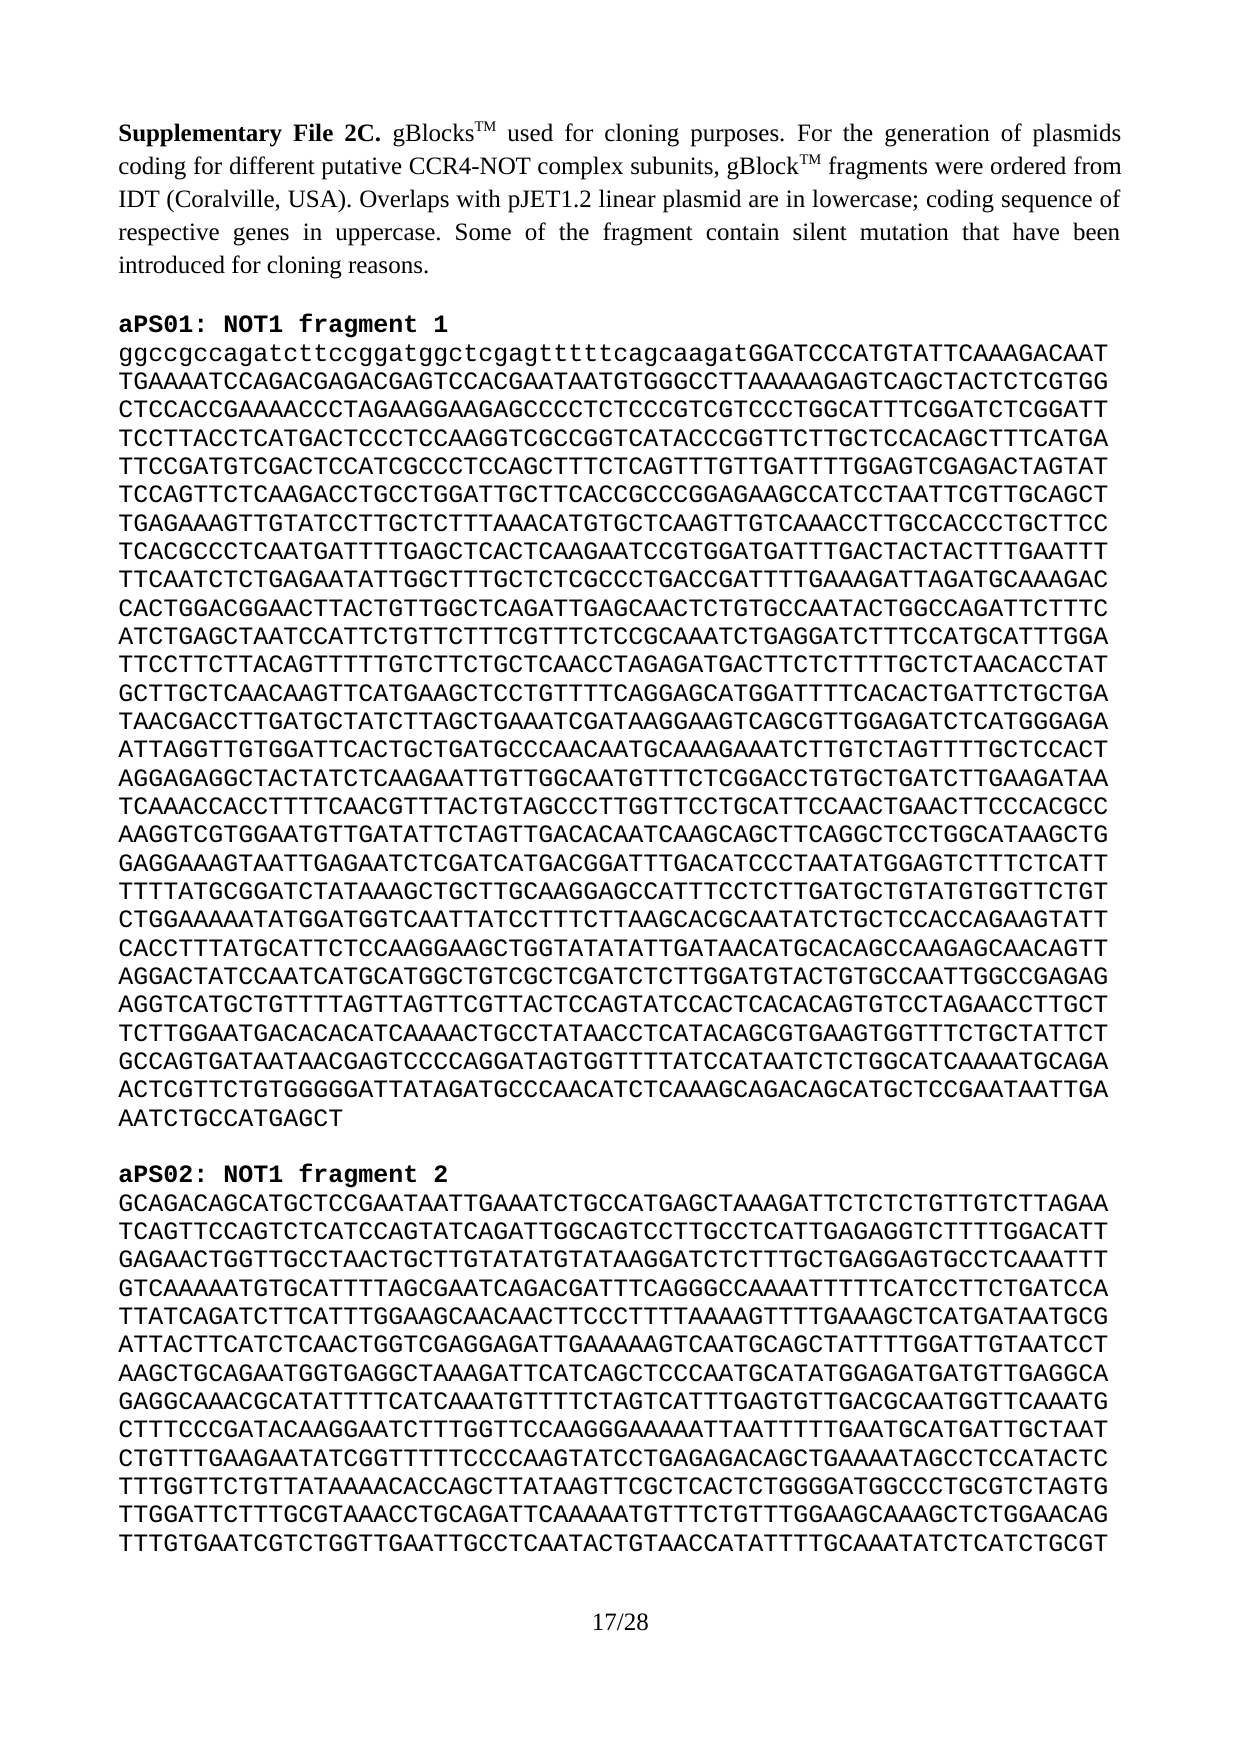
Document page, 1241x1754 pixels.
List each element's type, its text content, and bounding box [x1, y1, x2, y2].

text aPS01: NOT1 fragment 1 [118, 312, 1122, 340]
text GCAGACAGCATGCTCCGAATAATTGAAATCTGCCATGAGCTAAAGATTCTCTCTGTTGTCTTAGAATCAGTTCCAGTCTCATCCAGTATCAGATTGGCAGTCCTTGCCTCATTGAGAGGTCTTTTGGACATTGAGAACTGGTTGCCTAACTGCTTGTATATGTATAAGGATCTCTTTGCTGAGGAGTGCCTCAAATTTGTCAAAAATGTGCATTTTAGCGAATCAGACGATTTCAGGGCCAAAATTTTTCATCCTTCTGATCCATTATCAGATCTTCATTTGGAAGCAACAACTTCCCTTTTAAAAGTTTTGAAAGCTCATGATAATGCGATTACTTCATCTCAACTGGTCGAGGAGATTGAAAAAGTCAATGCAGCTATTTTGGATTGTAATCCTAAGCTGCAGAATGGTGAGGCTAAAGATTCATCAGCTCCCAATGCATATGGAGATGATGTTGAGGCAGAGGCAAACGCATATTTTCATCAAATGTTTTCTAGTCATTTGAGTGTTGACGCAATGGTTCAAATGCTTTCCCGATACAAGGAATCTTTGGTTCCAAGGGAAAAATTAATTTTTGAATGCATGATTGCTAATCTGTTTGAAGAATATCGGTTTTTCCCCAAGTATCCTGAGAGACAGCTGAAAATAGCCTCCATACTCTTTGGTTCTGTTATAAAACACCAGCTTATAAGTTCGCTCACTCTGGGGATGGCCCTGCGTCTAGTGTTGGATTCTTTGCGTAAACCTGCAGATTCAAAAATGTTTCTGTTTGGAAGCAAAGCTCTGGAACAGTTTGTGAATCGTCTGGTTGAATTGCCTCAATACTGTAACCATATTTTGCAAATATCTCATCTGCGT [118, 1190, 1122, 1559]
text aPS02: NOT1 fragment 2 [118, 1162, 1122, 1190]
text Supplementary File 2C. gBlocksTM used for cloning purposes. For the generation of plasmids coding for different putative CCR4-NOT complex subunits, gBlockTM fragments were ordered from IDT (Coralville, USA). Overlaps with pJET1.2 linear plasmid are in lowercase; coding sequence of respective genes in uppercase. Some of the fragment contain silent mutation that have been introduced for cloning reasons. [118, 118, 1122, 279]
text ggccgccagatcttccggatggctcgagtttttcagcaagatGGATCCCATGTATTCAAAGACAATTGAAAATCCAGACGAGACGAGTCCACGAATAATGTGGGCCTTAAAAAGAGTCAGCTACTCTCGTGGCTCCACCGAAAACCCTAGAAGGAAGAGCCCCTCTCCCGTCGTCCCTGGCATTTCGGATCTCGGATTTCCTTACCTCATGACTCCCTCCAAGGTCGCCGGTCATACCCGGTTCTTGCTCCACAGCTTTCATGATTCCGATGTCGACTCCATCGCCCTCCAGCTTTCTCAGTTTGTTGATTTTGGAGTCGAGACTAGTATTCCAGTTCTCAAGACCTGCCTGGATTGCTTCACCGCCCGGAGAAGCCATCCTAATTCGTTGCAGCTTGAGAAAGTTGTATCCTTGCTCTTTAAACATGTGCTCAAGTTGTCAAACCTTGCCACCCTGCTTCCTCACGCCCTCAATGATTTTGAGCTCACTCAAGAATCCGTGGATGATTTGACTACTACTTTGAATTTTTCAATCTCTGAGAATATTGGCTTTGCTCTCGCCCTGACCGATTTTGAAAGATTAGATGCAAAGACCACTGGACGGAACTTACTGTTGGCTCAGATTGAGCAACTCTGTGCCAATACTGGCCAGATTCTTTCATCTGAGCTAATCCATTCTGTTCTTTCGTTTCTCCGCAAATCTGAGGATCTTTCCATGCATTTGGATTCCTTCTTACAGTTTTTGTCTTCTGCTCAACCTAGAGATGACTTCTCTTTTGCTCTAACACCTATGCTTGCTCAACAAGTTCATGAAGCTCCTGTTTTCAGGAGCATGGATTTTCACACTGATTCTGCTGATAACGACCTTGATGCTATCTTAGCTGAAATCGATAAGGAAGTCAGCGTTGGAGATCTCATGGGAGAATTAGGTTGTGGATTCACTGCTGATGCCCAACAATGCAAAGAAATCTTGTCTAGTTTTGCTCCACTAGGAGAGGCTACTATCTCAAGAATTGTTGGCAATGTTTCTCGGACCTGTGCTGATCTTGAAGATAATCAAACCACCTTTTCAACGTTTACTGTAGCCCTTGGTTCCTGCATTCCAACTGAACTTCCCACGCCAAGGTCGTGGAATGTTGATATTCTAGTTGACACAATCAAGCAGCTTCAGGCTCCTGGCATAAGCTGGAGGAAAGTAATTGAGAATCTCGATCATGACGGATTTGACATCCCTAATATGGAGTCTTTCTCATTTTTTATGCGGATCTATAAAGCTGCTTGCAAGGAGCCATTTCCTCTTGATGCTGTATGTGGTTCTGTCTGGAAAAATATGGATGGTCAATTATCCTTTCTTAAGCACGCAATATCTGCTCCACCAGAAGTATTCACCTTTATGCATTCTCCAAGGAAGCTGGTATATATTGATAACATGCACAGCCAAGAGCAACAGTTAGGACTATCCAATCATGCATGGCTGTCGCTCGATCTCTTGGATGTACTGTGCCAATTGGCCGAGAGAGGTCATGCTGTTTTAGTTAGTTCGTTACTCCAGTATCCACTCACACAGTGTCCTAGAACCTTGCTTCTTGGAATGACACACATCAAAACTGCCTATAACCTCATACAGCGTGAAGTGGTTTCTGCTATTCTGCCAGTGATAATAACGAGTCCCCAGGATAGTGGTTTTATCCATAATCTCTGGCATCAAAATGCAGAACTCGTTCTGTGGGGGATTATAGATGCCCAACATCTCAAAGCAGACAGCATGCTCCGAATAATTGAAATCTGCCATGAGCT [118, 340, 1122, 1134]
